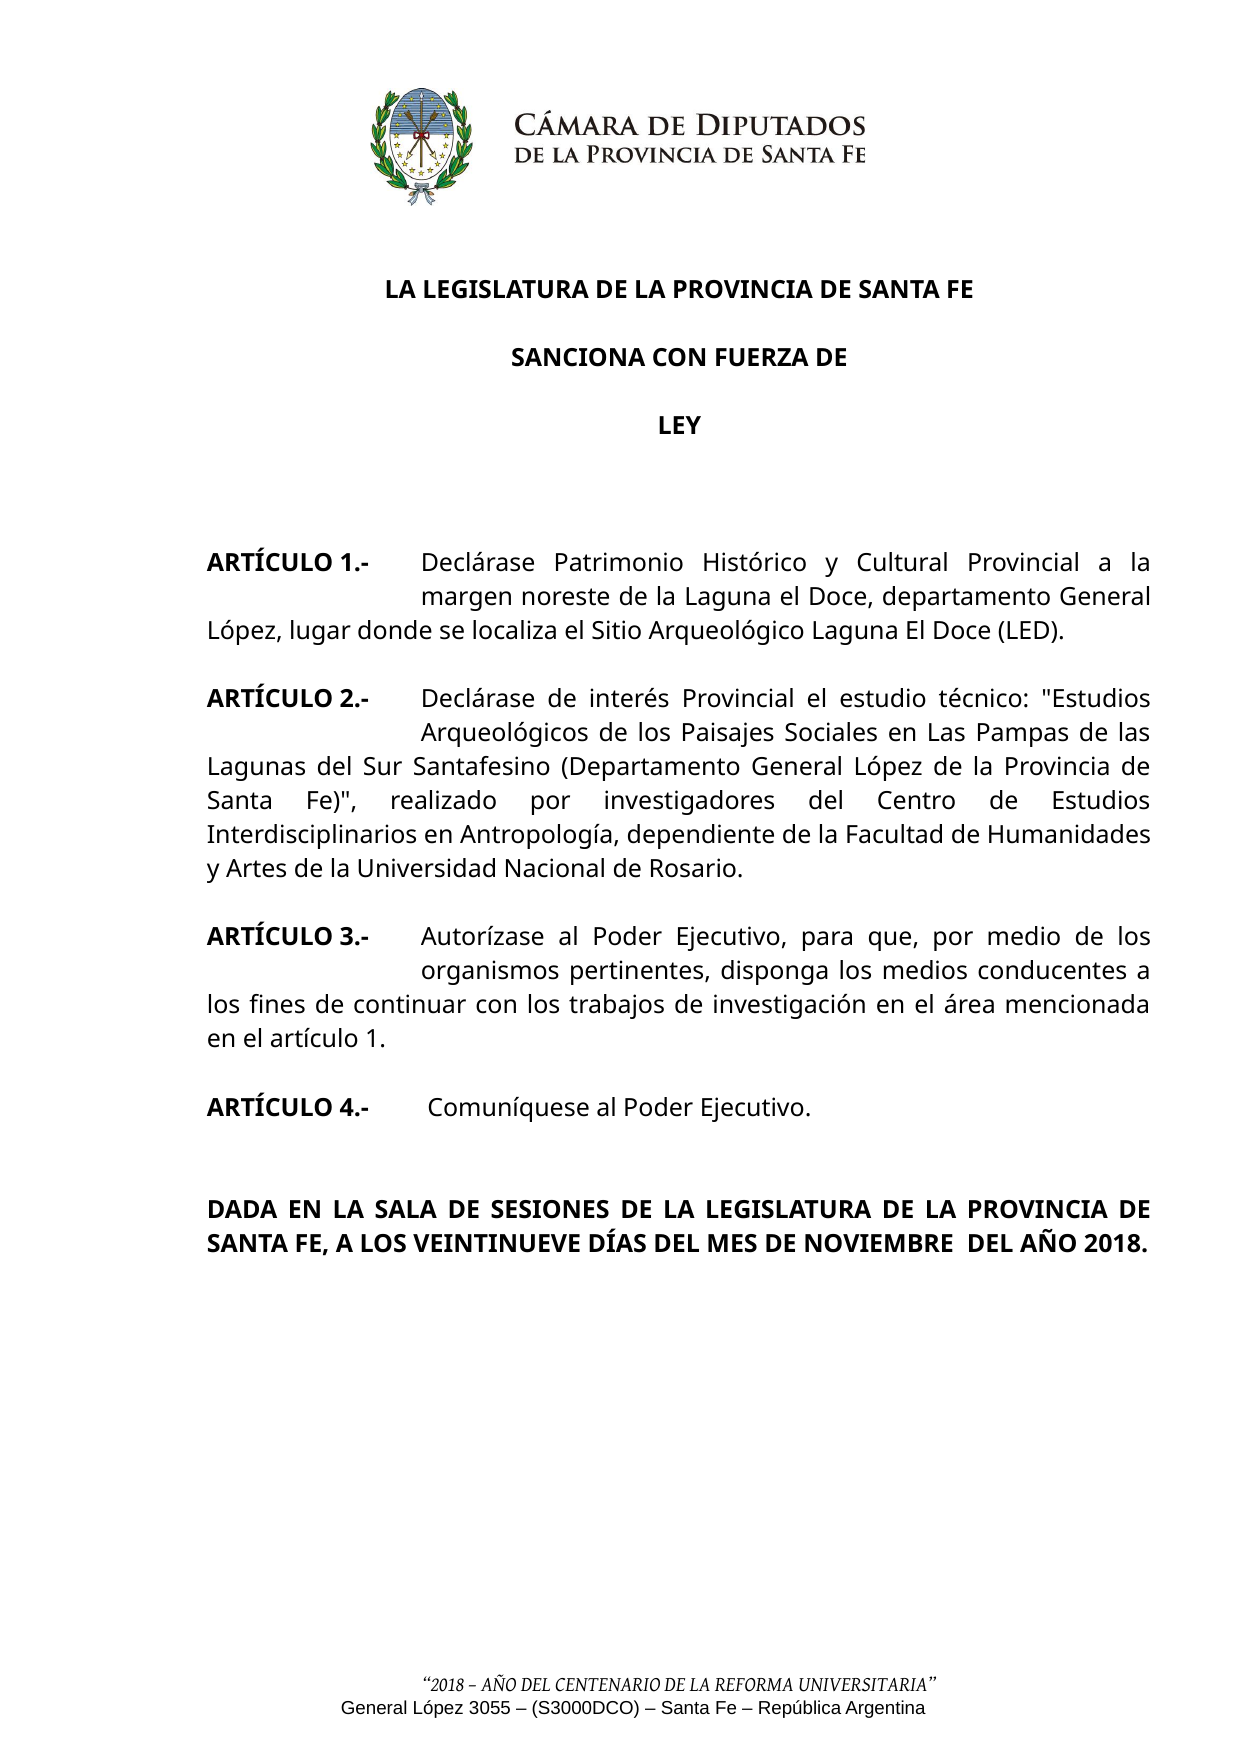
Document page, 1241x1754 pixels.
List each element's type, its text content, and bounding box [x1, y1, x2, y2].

table_header ARTÍCULO 2.- [207, 680, 421, 731]
text SANCIONA CON FUERZA DE [207, 340, 1152, 374]
text Comuníquese al Poder Ejecutivo. [421, 1089, 1152, 1123]
text Autorízase al Poder Ejecutivo, para que, por medio de los organismos pertinentes, disponga los medios conducentes a los fines de continuar con los trabajos de investigación en el área mencionada en el artículo 1. [207, 919, 1152, 1055]
text Declárase Patrimonio Histórico y Cultural Provincial a la margen noreste de la Laguna el Doce, departamento General López, lugar donde se localiza el Sitio Arqueológico Laguna El Doce (LED). [207, 544, 1152, 646]
table_header ARTÍCULO 1.- [207, 544, 421, 594]
text LEY [207, 408, 1152, 442]
picture [370, 88, 866, 210]
text DADA EN LA SALA DE SESIONES DE LA LEGISLATURA DE LA PROVINCIA DE SANTA FE, A LOS VEINTINUEVE DÍAS DEL MES DE NOVIEMBRE DEL AÑO 2018. [207, 1191, 1152, 1259]
table_header ARTÍCULO 4.- [207, 1089, 421, 1139]
table_header ARTÍCULO 3.- [207, 919, 421, 969]
text Declárase de interés Provincial el estudio técnico: "Estudios Arqueológicos de los Paisajes Sociales en Las Pampas de las Lagunas del Sur Santafesino (Departamento General López de la Provincia de Santa Fe)", realizado por investigadores del Centro de Estudios Interdisciplinarios en Antropología, dependiente de la Facultad de Humanidades y Artes de la Universidad Nacional de Rosario. [207, 680, 1152, 885]
text LA LEGISLATURA DE LA PROVINCIA DE SANTA FE [207, 272, 1152, 306]
